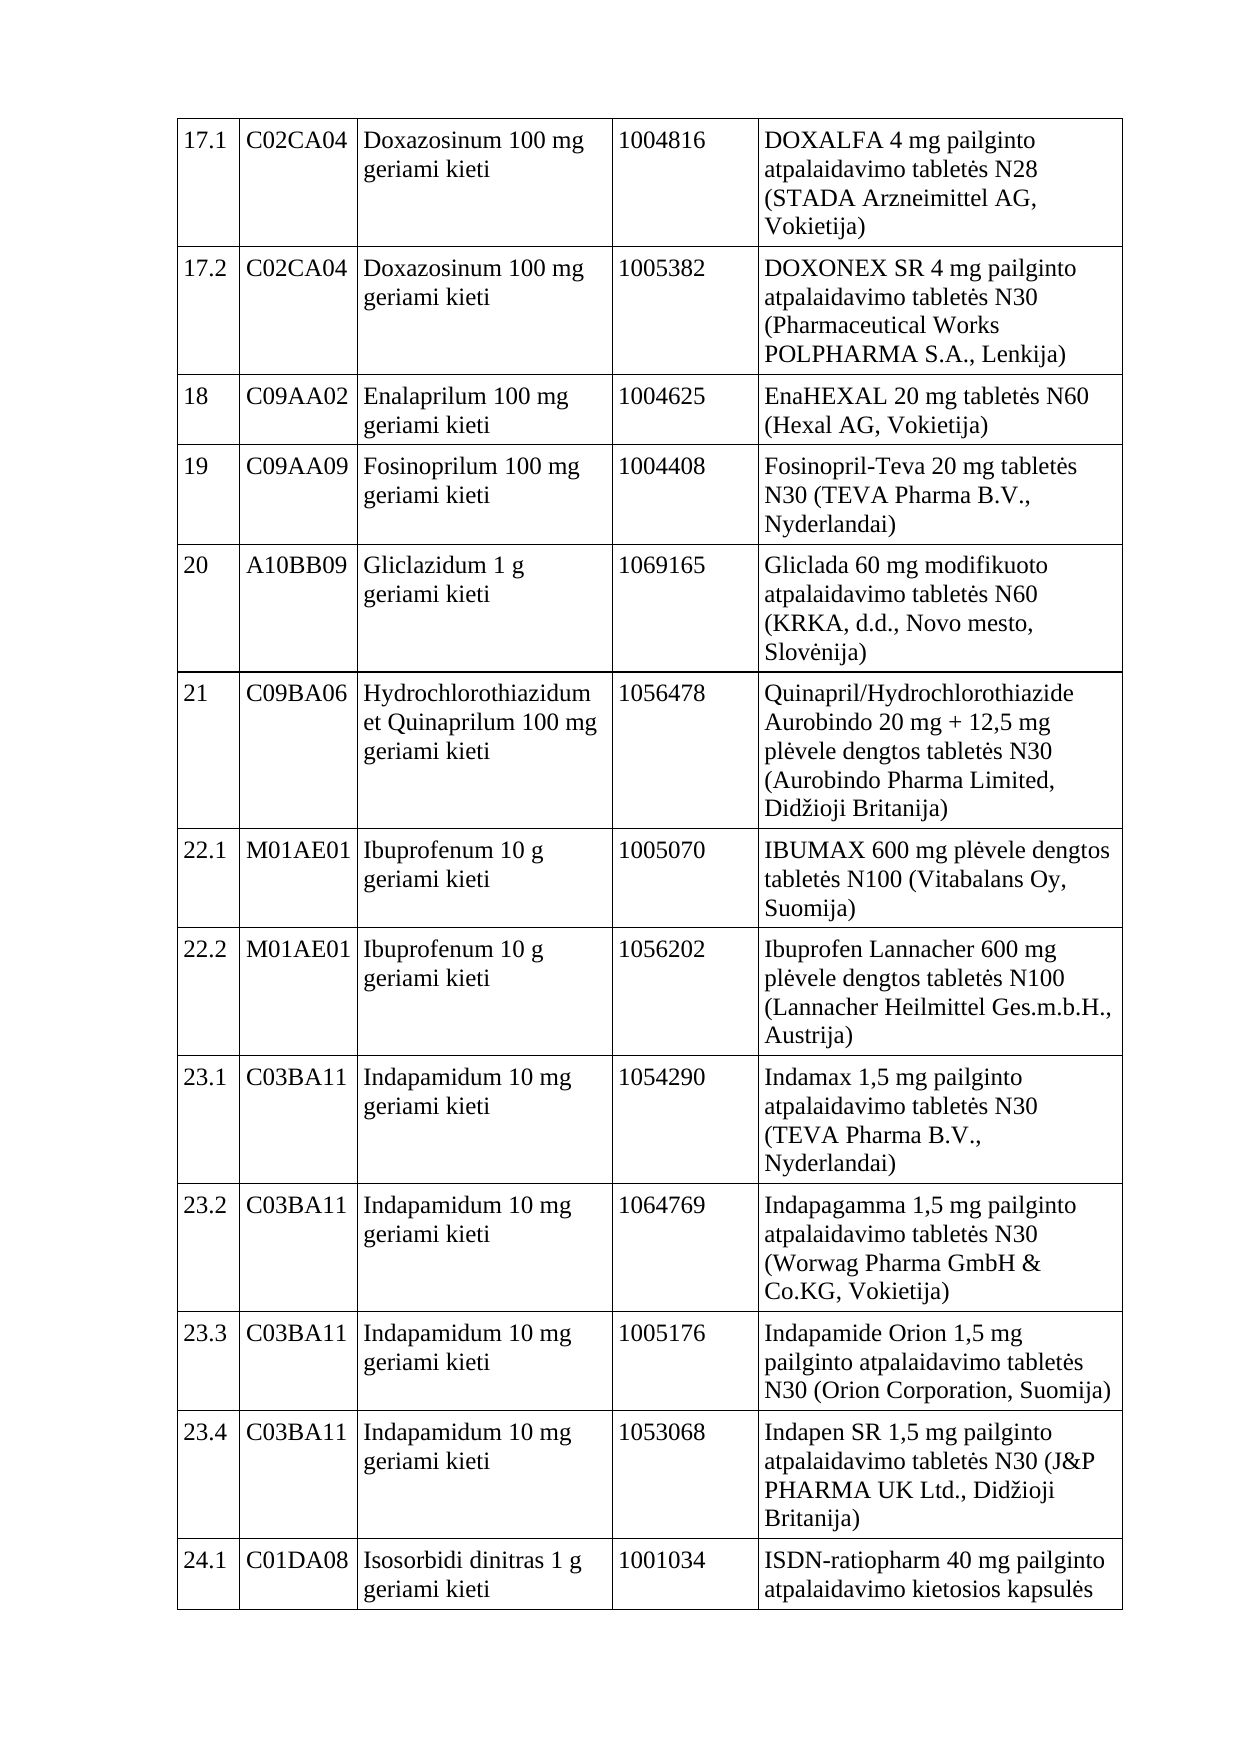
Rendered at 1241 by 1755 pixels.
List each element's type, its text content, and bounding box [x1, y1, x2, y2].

table_cell Fosinoprilum 100 mg geriami kieti [358, 445, 612, 543]
table_cell 1001034 [613, 1539, 758, 1608]
table_cell C01DA08 [240, 1539, 357, 1608]
table_cell Indapamidum 10 mg geriami kieti [358, 1056, 612, 1183]
table_cell Indapamidum 10 mg geriami kieti [358, 1312, 612, 1410]
table_cell Doxazosinum 100 mg geriami kieti [358, 119, 612, 246]
table_cell Enalaprilum 100 mg geriami kieti [358, 375, 612, 444]
table_cell Indapamide Orion 1,5 mg pailginto atpalaidavimo tabletės N30 (Orion Corporation, Suomija) [759, 1312, 1122, 1410]
table_cell Doxazosinum 100 mg geriami kieti [358, 247, 612, 374]
table_cell IBUMAX 600 mg plėvele dengtos tabletės N100 (Vitabalans Oy, Suomija) [759, 829, 1122, 927]
table_cell Ibuprofen Lannacher 600 mg plėvele dengtos tabletės N100 (Lannacher Heilmittel Ges.m.b.H., Austrija) [759, 928, 1122, 1055]
table_cell Hydrochlorothiazidum et Quinaprilum 100 mg geriami kieti [358, 673, 612, 828]
table_cell Indapen SR 1,5 mg pailginto atpalaidavimo tabletės N30 (J&P PHARMA UK Ltd., Didžioji Britanija) [759, 1411, 1122, 1538]
table_cell C03BA11 [240, 1184, 357, 1311]
table_cell 23.1 [178, 1056, 239, 1183]
table_cell A10BB09 [240, 545, 357, 671]
table_cell DOXALFA 4 mg pailginto atpalaidavimo tabletės N28 (STADA Arzneimittel AG, Vokietija) [759, 119, 1122, 246]
table_cell 24.1 [178, 1539, 239, 1608]
table_cell C09AA02 [240, 375, 357, 444]
table_cell M01AE01 [240, 829, 357, 927]
table_cell C03BA11 [240, 1411, 357, 1538]
table_cell C02CA04 [240, 247, 357, 374]
table_cell 22.1 [178, 829, 239, 927]
table_cell 1053068 [613, 1411, 758, 1538]
table_cell 19 [178, 445, 239, 543]
table_cell 17.2 [178, 247, 239, 374]
table_cell Indapagamma 1,5 mg pailginto atpalaidavimo tabletės N30 (Worwag Pharma GmbH & Co.KG, Vokietija) [759, 1184, 1122, 1311]
table_cell EnaHEXAL 20 mg tabletės N60 (Hexal AG, Vokietija) [759, 375, 1122, 444]
table_cell 17.1 [178, 119, 239, 246]
table_cell Indamax 1,5 mg pailginto atpalaidavimo tabletės N30 (TEVA Pharma B.V., Nyderlandai) [759, 1056, 1122, 1183]
table_cell Isosorbidi dinitras 1 g geriami kieti [358, 1539, 612, 1608]
table_cell 18 [178, 375, 239, 444]
table_cell 23.2 [178, 1184, 239, 1311]
table_cell 1005176 [613, 1312, 758, 1410]
table_cell 23.4 [178, 1411, 239, 1538]
table_cell Ibuprofenum 10 g geriami kieti [358, 928, 612, 1055]
table_cell Indapamidum 10 mg geriami kieti [358, 1184, 612, 1311]
table_cell Gliclazidum 1 g geriami kieti [358, 545, 612, 671]
table_cell 1004816 [613, 119, 758, 246]
table_cell C03BA11 [240, 1312, 357, 1410]
table_cell DOXONEX SR 4 mg pailginto atpalaidavimo tabletės N30 (Pharmaceutical Works POLPHARMA S.A., Lenkija) [759, 247, 1122, 374]
table_cell 1005382 [613, 247, 758, 374]
table_cell 1064769 [613, 1184, 758, 1311]
table_cell C02CA04 [240, 119, 357, 246]
table_cell C09AA09 [240, 445, 357, 543]
table_cell Indapamidum 10 mg geriami kieti [358, 1411, 612, 1538]
table_cell 22.2 [178, 928, 239, 1055]
table_cell 20 [178, 545, 239, 671]
table_cell M01AE01 [240, 928, 357, 1055]
table_cell 1004625 [613, 375, 758, 444]
table_cell 1004408 [613, 445, 758, 543]
table_cell 21 [178, 673, 239, 828]
table_cell C03BA11 [240, 1056, 357, 1183]
table_cell 1005070 [613, 829, 758, 927]
table_cell 23.3 [178, 1312, 239, 1410]
table_cell C09BA06 [240, 673, 357, 828]
table_cell 1056478 [613, 673, 758, 828]
table_cell 1054290 [613, 1056, 758, 1183]
table_cell Ibuprofenum 10 g geriami kieti [358, 829, 612, 927]
table_cell Fosinopril-Teva 20 mg tabletės N30 (TEVA Pharma B.V., Nyderlandai) [759, 445, 1122, 543]
table_cell Quinapril/Hydrochlorothiazide Aurobindo 20 mg + 12,5 mg plėvele dengtos tabletės N30 (Aurobindo Pharma Limited, Didžioji Britanija) [759, 673, 1122, 828]
table_cell 1069165 [613, 545, 758, 671]
table_cell Gliclada 60 mg modifikuoto atpalaidavimo tabletės N60 (KRKA, d.d., Novo mesto, Slovėnija) [759, 545, 1122, 671]
table_cell 1056202 [613, 928, 758, 1055]
table_cell ISDN-ratiopharm 40 mg pailginto atpalaidavimo kietosios kapsulės [759, 1539, 1122, 1608]
